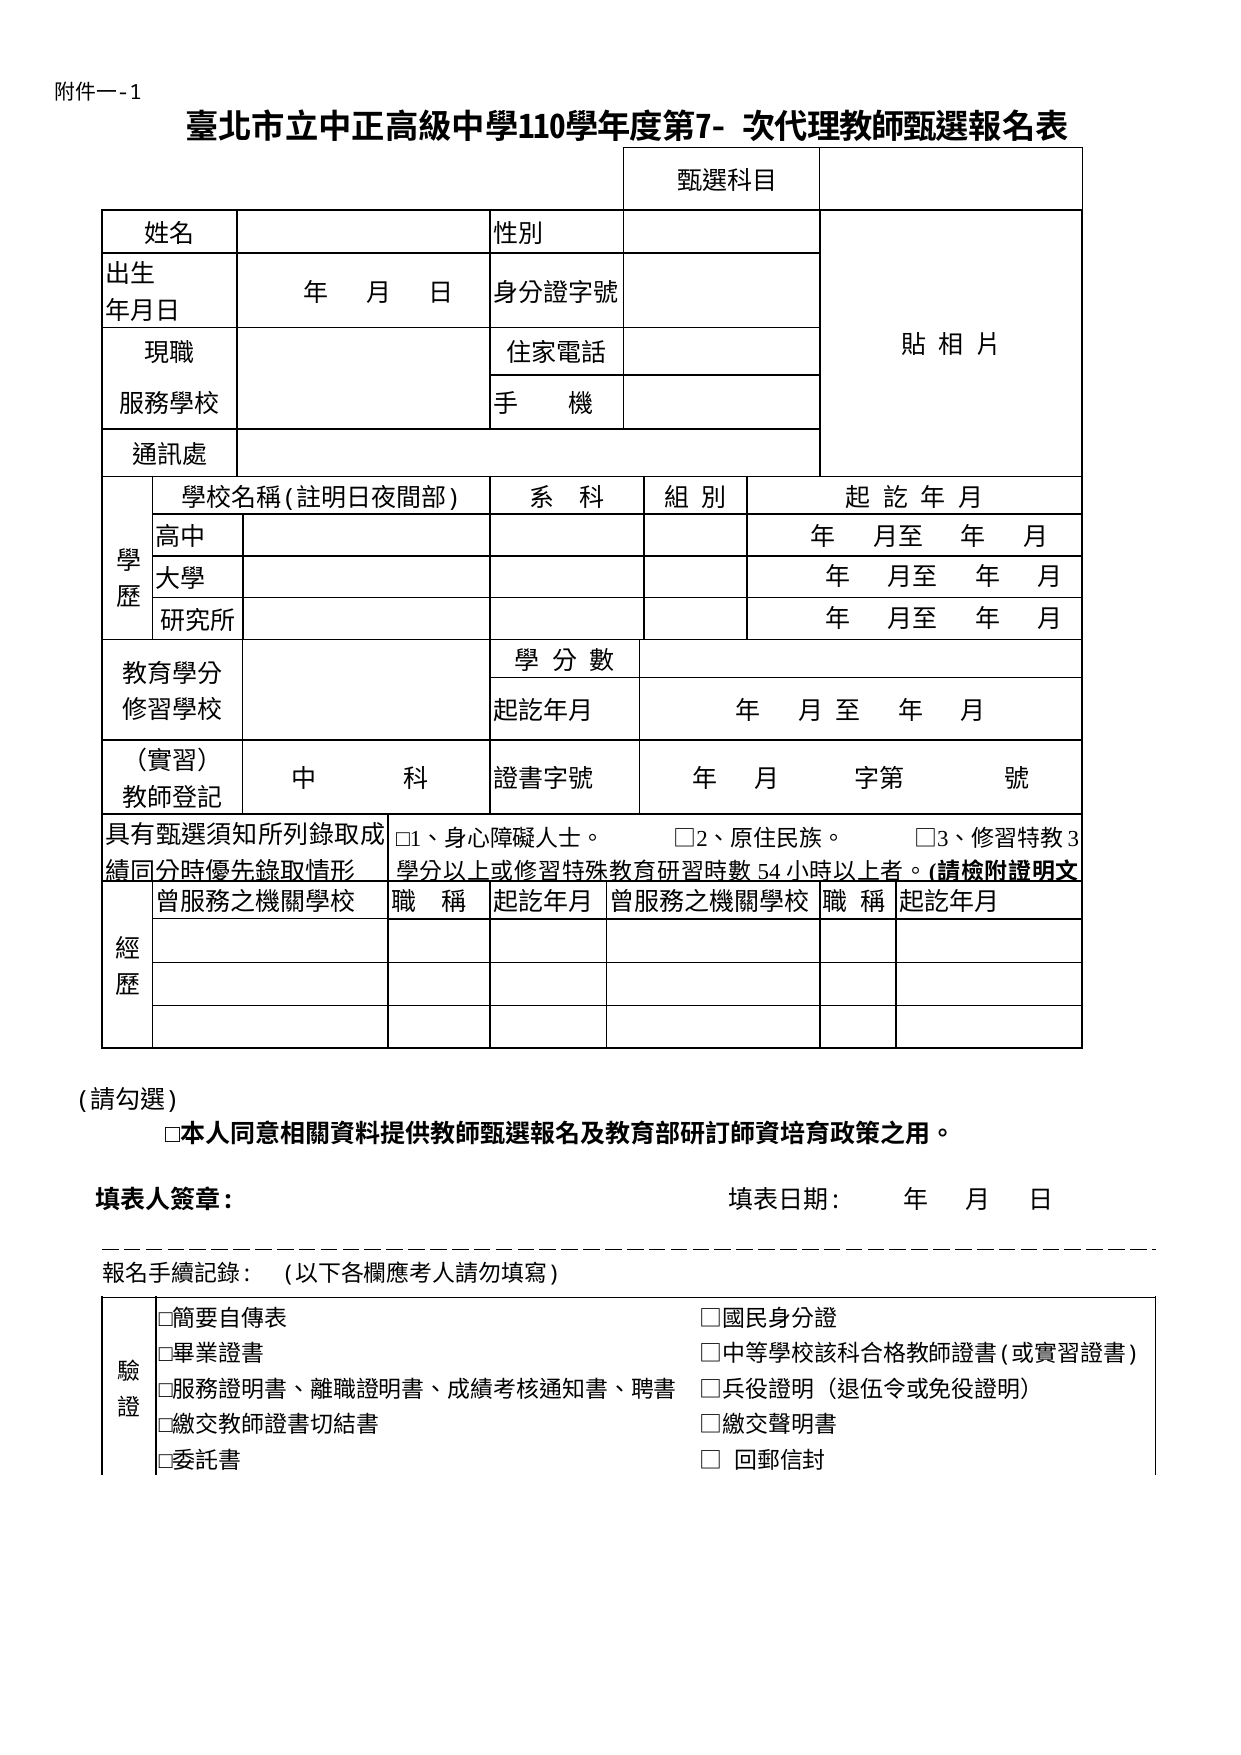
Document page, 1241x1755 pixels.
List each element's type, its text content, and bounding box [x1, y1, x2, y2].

table_cell 系 科 [491, 477, 643, 513]
table_cell 職 稱 [821, 882, 895, 918]
table_cell 性別 [491, 211, 623, 252]
text 附件一-1 [54, 75, 1186, 105]
table_cell 驗證 [103, 1298, 155, 1475]
table_cell 起訖年月 [897, 882, 1081, 918]
table_cell [897, 920, 1081, 962]
table_cell 起 訖 年 月 [748, 477, 1081, 513]
table_cell 身分證字號 [491, 254, 623, 326]
table_cell 年 月 日 [238, 254, 489, 326]
table_cell [821, 1006, 895, 1047]
table_cell [153, 1006, 387, 1047]
table_cell [821, 920, 895, 962]
table_header [102, 147, 623, 209]
table_cell 現職 [103, 328, 236, 374]
table_cell 年 月 至 年 月 [640, 678, 1081, 739]
table_cell [238, 211, 489, 252]
table_cell [491, 557, 643, 597]
table_cell 年 月 字第 號 [640, 741, 1081, 813]
table_cell □簡要自傳表 □國民身分證 □畢業證書 □中等學校該科合格教師證書(或實習證書) □服務證明書、離職證明書、成績考核通知書、聘書 □兵役證明（退伍令或免役證明） □繳交教師證書切結書 □繳交聲明書 □委託書 □ 回郵信封 [157, 1298, 1155, 1475]
table_cell [238, 430, 819, 476]
table_cell 研究所 [153, 598, 242, 639]
table_cell [103, 477, 152, 513]
table_cell [624, 254, 819, 326]
table_cell 起訖年月 [491, 678, 639, 739]
table_header 報名手續記錄: (以下各欄應考人請勿填寫) [102, 1249, 1156, 1296]
table_cell 學校名稱(註明日夜間部) [153, 477, 489, 513]
table_cell 組 別 [645, 477, 746, 513]
table_header [820, 148, 1082, 209]
table_cell [243, 640, 489, 739]
table_cell 年 月至 年 月 [748, 557, 1081, 597]
table_cell [491, 515, 643, 555]
table_cell [389, 1006, 489, 1047]
table_cell [491, 963, 606, 1005]
table_cell [607, 1006, 819, 1047]
table_cell 曾服務之機關學校 [607, 882, 819, 918]
table_cell 經 歷 [103, 882, 152, 1047]
table_cell 曾服務之機關學校 [153, 882, 387, 918]
table_cell 高中 [153, 515, 242, 555]
table_cell [238, 328, 489, 428]
table_cell [491, 920, 606, 962]
table_cell 姓名 [103, 211, 236, 252]
table_cell □1、身心障礙人士。 □2、原住民族。 □3、修習特教3學分以上或修習特殊教育研習時數54小時以上者。(請檢附證明文件) [389, 815, 1081, 880]
table_cell [645, 515, 746, 555]
text □本人同意相關資料提供教師甄選報名及教育部研訂師資培育政策之用。 [75, 1115, 1166, 1149]
text 填表人簽章: 填表日期: 年 月 日 [75, 1182, 1166, 1215]
table_cell 年 月至 年 月 [748, 515, 1081, 555]
table_cell [624, 376, 819, 428]
table_cell [645, 598, 746, 639]
table_cell [389, 963, 489, 1005]
table_cell [624, 328, 819, 374]
table_cell [821, 963, 895, 1005]
table_cell [607, 963, 819, 1005]
table_cell 服務學校 [103, 374, 236, 428]
table_cell [645, 557, 746, 597]
table_cell [491, 1006, 606, 1047]
table_cell [897, 1006, 1081, 1047]
table_cell 學歷 [103, 513, 152, 639]
table_cell [897, 963, 1081, 1005]
table_cell 通訊處 [103, 430, 236, 476]
table_cell 出生 年月日 [103, 254, 236, 326]
table_cell 年 月至 年 月 [748, 598, 1081, 639]
table_cell 中 科 [243, 741, 489, 813]
table_cell [491, 598, 643, 639]
table_cell [244, 557, 489, 597]
table_cell 證書字號 [491, 741, 639, 813]
table_cell 手 機 [491, 376, 623, 428]
table_cell [640, 640, 1081, 676]
table_cell 具有甄選須知所列錄取成績同分時優先錄取情形 [103, 815, 387, 880]
table_cell [244, 598, 489, 639]
table_cell 教育學分 修習學校 [103, 640, 242, 739]
table_cell 職 稱 [389, 882, 489, 918]
table_cell （實習） 教師登記 [103, 741, 242, 813]
text (請勾選) [75, 1082, 1166, 1115]
text 臺北市立中正高級中學110學年度第7- 次代理教師甄選報名表 [87, 105, 1166, 147]
table_cell 起訖年月 [491, 882, 606, 918]
table_cell 學 分 數 [491, 640, 639, 676]
table_cell 住家電話 [491, 328, 623, 374]
table_cell [153, 963, 387, 1005]
table_cell [244, 515, 489, 555]
table_header 甄選科目 [624, 148, 819, 209]
table_cell [607, 920, 819, 962]
table_cell [389, 920, 489, 962]
table_cell 大學 [153, 557, 242, 597]
table_cell [624, 211, 819, 252]
table_cell [153, 919, 387, 962]
table_cell 貼 相 片 [821, 211, 1081, 476]
